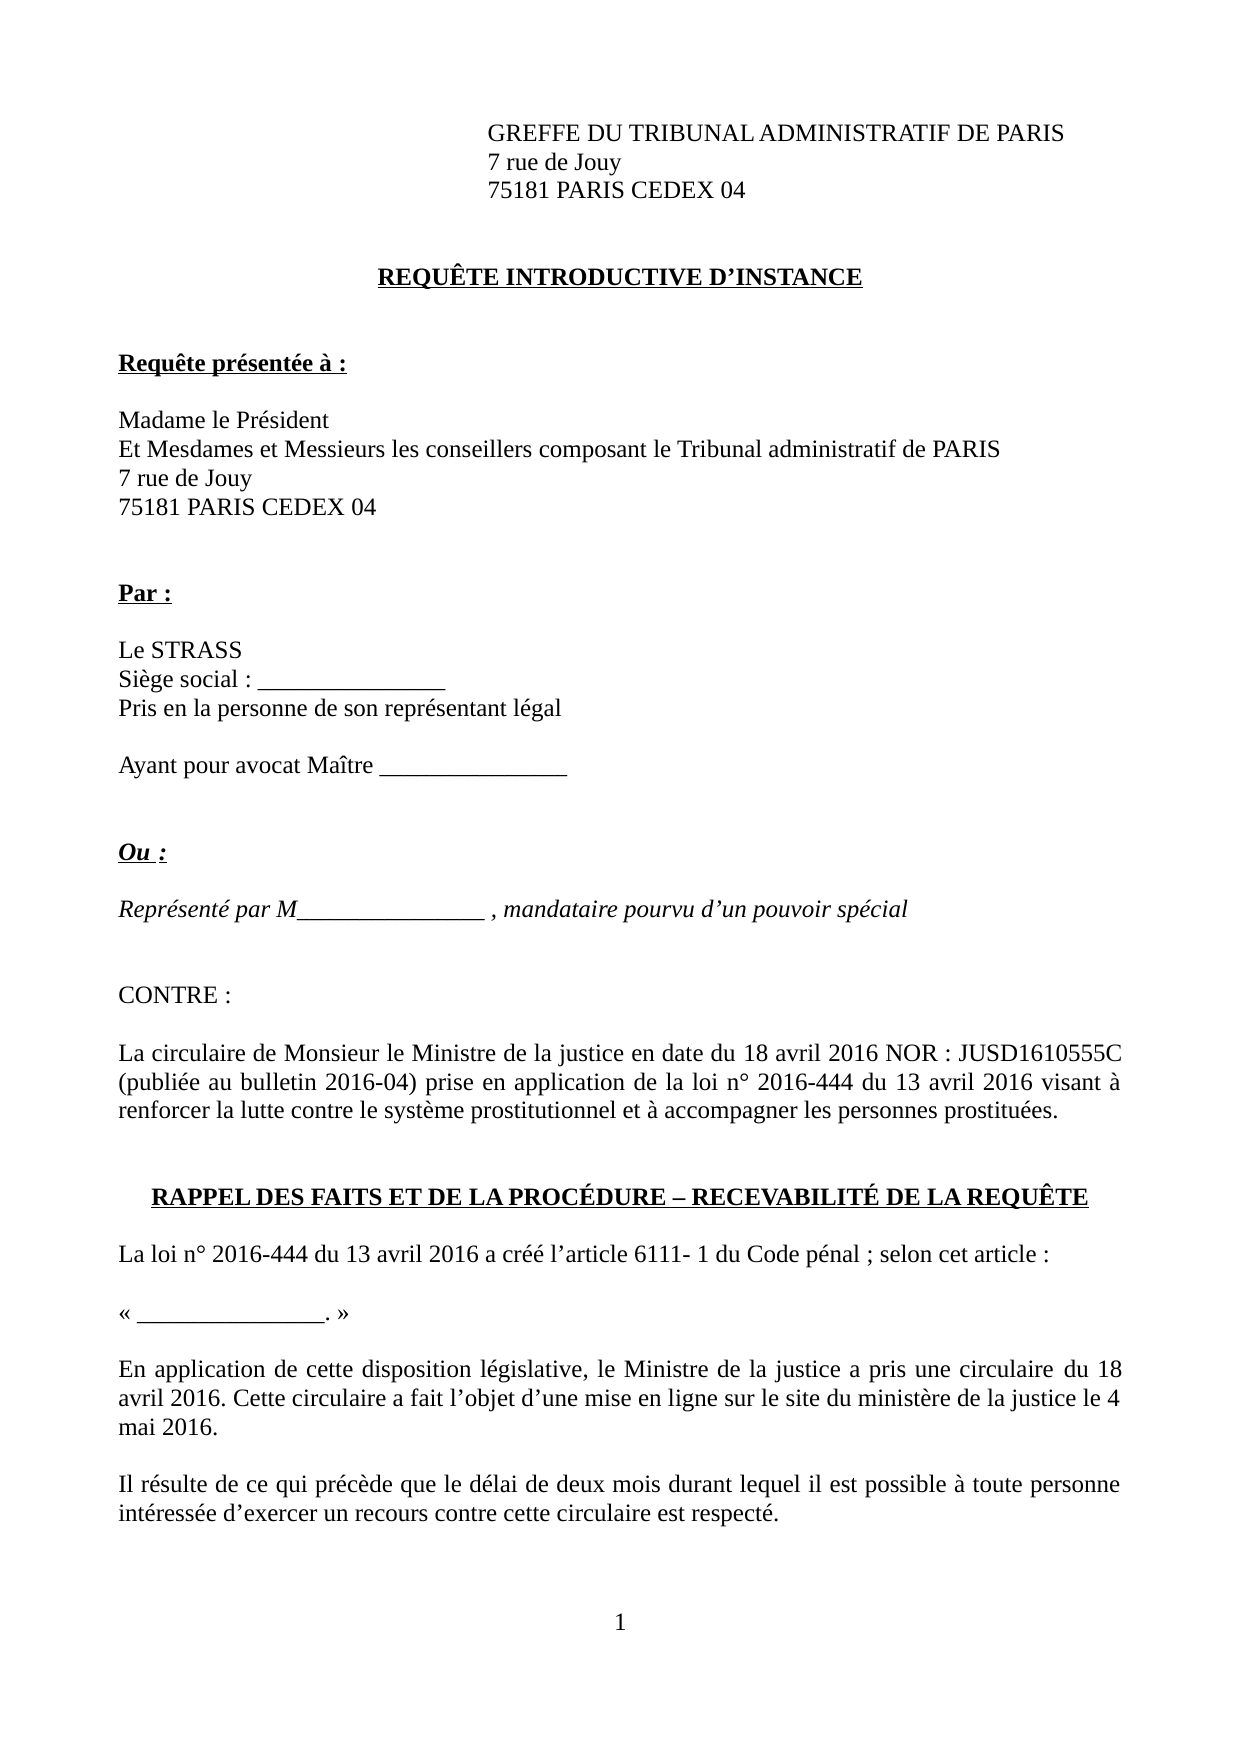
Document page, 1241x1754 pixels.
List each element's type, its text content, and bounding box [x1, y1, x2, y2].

text REQUÊTE INTRODUCTIVE D’INSTANCE [118, 262, 1122, 291]
text La loi n° 2016-444 du 13 avril 2016 a créé l’article 6111- 1 du Code pénal ; selon cet article : [118, 1239, 1122, 1268]
text Madame le Président [118, 406, 1122, 434]
text Ayant pour avocat Maître _______________ [118, 751, 1122, 779]
text 7 rue de Jouy [118, 147, 1122, 176]
text Pris en la personne de son représentant légal [118, 693, 1122, 722]
text Il résulte de ce qui précède que le délai de deux mois durant lequel il est possible à toute personne intéressée d’exercer un recours contre cette circulaire est respecté. [118, 1469, 1122, 1527]
text 75181 PARIS CEDEX 04 [118, 492, 1122, 521]
text Et Mesdames et Messieurs les conseillers composant le Tribunal administratif de PARIS [118, 434, 1122, 463]
text Représenté par M_______________ , mandataire pourvu d’un pouvoir spécial [118, 894, 1122, 923]
text Requête présentée à : [118, 348, 1122, 377]
text Le STRASS [118, 636, 1122, 664]
text « _______________. » [118, 1297, 1122, 1326]
text En application de cette disposition législative, le Ministre de la justice a pris une circulaire du 18 avril 2016. Cette circulaire a fait l’objet d’une mise en ligne sur le site du ministère de la justice le 4 mai 2016. [118, 1354, 1122, 1441]
text La circulaire de Monsieur le Ministre de la justice en date du 18 avril 2016 NOR : JUSD1610555C (publiée au bulletin 2016-04) prise en application de la loi n° 2016-444 du 13 avril 2016 visant à renforcer la lutte contre le système prostitutionnel et à accompagner les personnes prostituées. [118, 1038, 1122, 1124]
text GREFFE DU TRIBUNAL ADMINISTRATIF DE PARIS [118, 118, 1122, 147]
text 7 rue de Jouy [118, 463, 1122, 492]
text RAPPEL DES FAITS ET DE LA PROCÉDURE – RECEVABILITÉ DE LA REQUÊTE [118, 1182, 1122, 1211]
text Ou : [118, 837, 1122, 866]
text Par : [118, 578, 1122, 607]
text CONTRE : [118, 981, 1122, 1009]
text Siège social : _______________ [118, 664, 1122, 693]
text 75181 PARIS CEDEX 04 [118, 176, 1122, 204]
